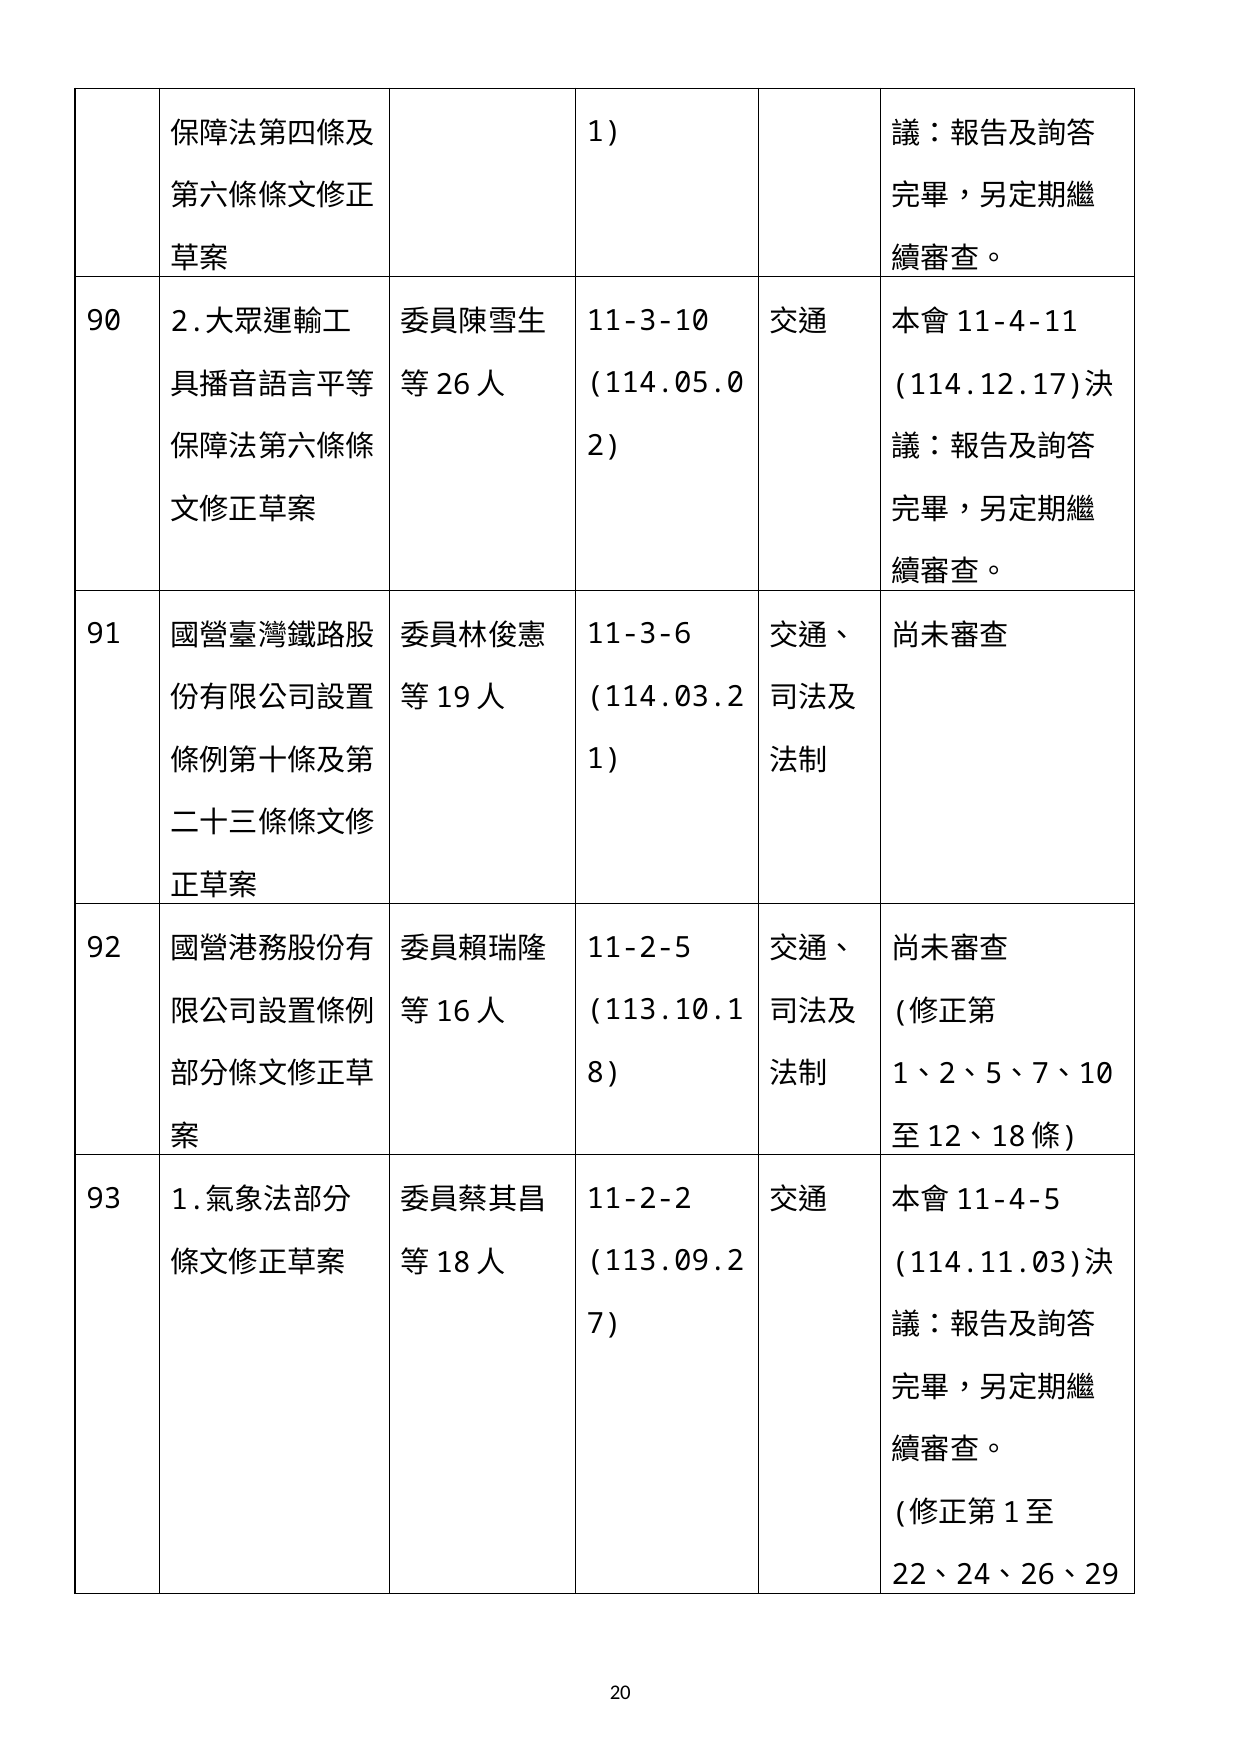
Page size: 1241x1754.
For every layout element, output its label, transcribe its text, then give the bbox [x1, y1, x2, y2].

table_cell 92 [76, 904, 159, 1154]
table_cell 交通 [759, 277, 880, 590]
table_cell 議：報告及詢答完畢，另定期繼續審查。 [881, 89, 1134, 276]
table_cell 11-3-6 (114.03.21) [576, 591, 758, 903]
table_cell 委員林俊憲等19人 [390, 591, 575, 903]
table_cell 委員蔡其昌等18人 [390, 1155, 575, 1593]
table_cell [390, 89, 575, 276]
table_cell 11-2-2 (113.09.27) [576, 1155, 758, 1593]
table_cell 11-2-5 (113.10.18) [576, 904, 758, 1154]
table_cell [759, 89, 880, 276]
table_cell 1) [576, 89, 758, 276]
table_cell 交通 [759, 1155, 880, 1593]
table_cell 尚未審查 (修正第1、2、5、7、10至12、18條) [881, 904, 1134, 1154]
table_cell 委員陳雪生等26人 [390, 277, 575, 590]
table_cell 本會11-4-11 (114.12.17)決議：報告及詢答完畢，另定期繼續審查。 [881, 277, 1134, 590]
table_cell [76, 89, 159, 276]
table_cell 1.氣象法部分條文修正草案 [160, 1155, 389, 1593]
table_cell 93 [76, 1155, 159, 1593]
table_cell 保障法第四條及第六條條文修正草案 [160, 89, 389, 276]
table_cell 國營港務股份有限公司設置條例部分條文修正草案 [160, 904, 389, 1154]
table_cell 90 [76, 277, 159, 590]
table_cell 2.大眾運輸工具播音語言平等保障法第六條條文修正草案 [160, 277, 389, 590]
table_cell 尚未審查 [881, 591, 1134, 903]
table_cell 本會11-4-5 (114.11.03)決議：報告及詢答完畢，另定期繼續審查。 (修正第1至22、24、26、29 [881, 1155, 1134, 1593]
table_cell 交通、司法及法制 [759, 591, 880, 903]
table_cell 交通、司法及法制 [759, 904, 880, 1154]
table_cell 國營臺灣鐵路股份有限公司設置條例第十條及第二十三條條文修正草案 [160, 591, 389, 903]
table_cell 11-3-10 (114.05.02) [576, 277, 758, 590]
table_cell 委員賴瑞隆等16人 [390, 904, 575, 1154]
table_cell 91 [76, 591, 159, 903]
